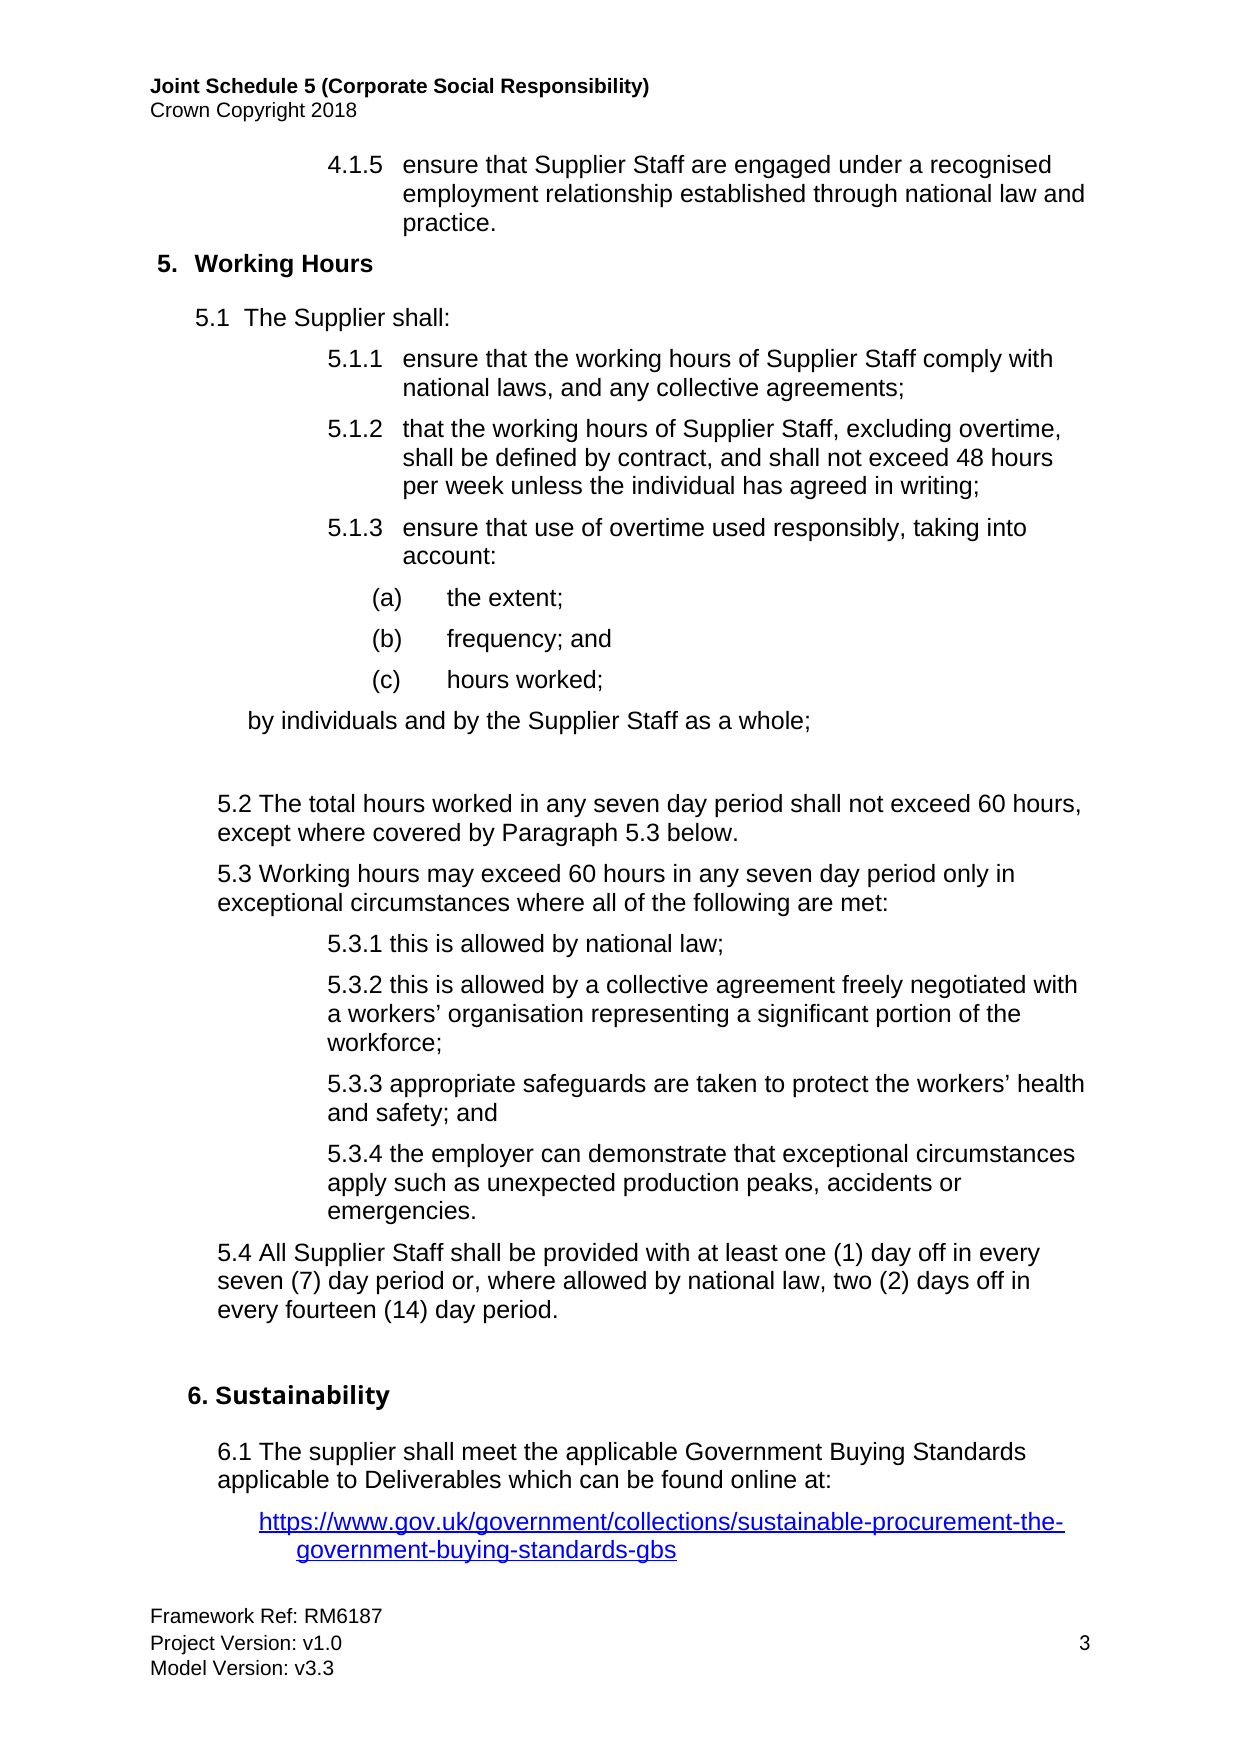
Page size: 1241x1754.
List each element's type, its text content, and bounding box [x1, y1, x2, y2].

list ensure that Supplier Staff are engaged under a recognised employment relationship established through national law and practice. [327, 150, 1090, 236]
text 5.3.4 the employer can demonstrate that exceptional circumstances apply such as unexpected production peaks, accidents or emergencies. [327, 1139, 1090, 1225]
list ensure that use of overtime used responsibly, taking into account: [327, 512, 1090, 570]
text 5.2 The total hours worked in any seven day period shall not exceed 60 hours, except where covered by Paragraph 5.3 below. [217, 789, 1090, 846]
text by individuals and by the Supplier Staff as a whole; [247, 706, 1090, 735]
text 5.3.3 appropriate safeguards are taken to protect the workers’ health and safety; and [327, 1069, 1090, 1126]
text 5.3 Working hours may exceed 60 hours in any seven day period only in exceptional circumstances where all of the following are met: [217, 859, 1090, 916]
text 5.4 All Supplier Staff shall be provided with at least one (1) day off in every seven (7) day period or, where allowed by national law, two (2) days off in every fourteen (14) day period. [217, 1237, 1090, 1324]
subtitle 6. Sustainability [187, 1377, 1090, 1412]
list that the working hours of Supplier Staff, excluding overtime, shall be defined by contract, and shall not exceed 48 hours per week unless the individual has agreed in writing; [327, 414, 1090, 500]
text https://www.gov.uk/government/collections/sustainable-procurement-the-government-buying-standards-gbs [258, 1507, 1090, 1564]
list The Supplier shall: [195, 302, 1090, 331]
text 5.3.2 this is allowed by a collective agreement freely negotiated with a workers’ organisation representing a significant portion of the workforce; [327, 970, 1090, 1056]
list hours worked; [372, 665, 1090, 694]
list frequency; and [372, 624, 1090, 652]
subtitle Working Hours [157, 249, 1090, 277]
text 6.1 The supplier shall meet the applicable Government Buying Standards applicable to Deliverables which can be found online at: [217, 1437, 1090, 1494]
list the extent; [372, 582, 1090, 611]
list ensure that the working hours of Supplier Staff comply with national laws, and any collective agreements; [327, 344, 1090, 401]
text 5.3.1 this is allowed by national law; [327, 929, 1090, 957]
